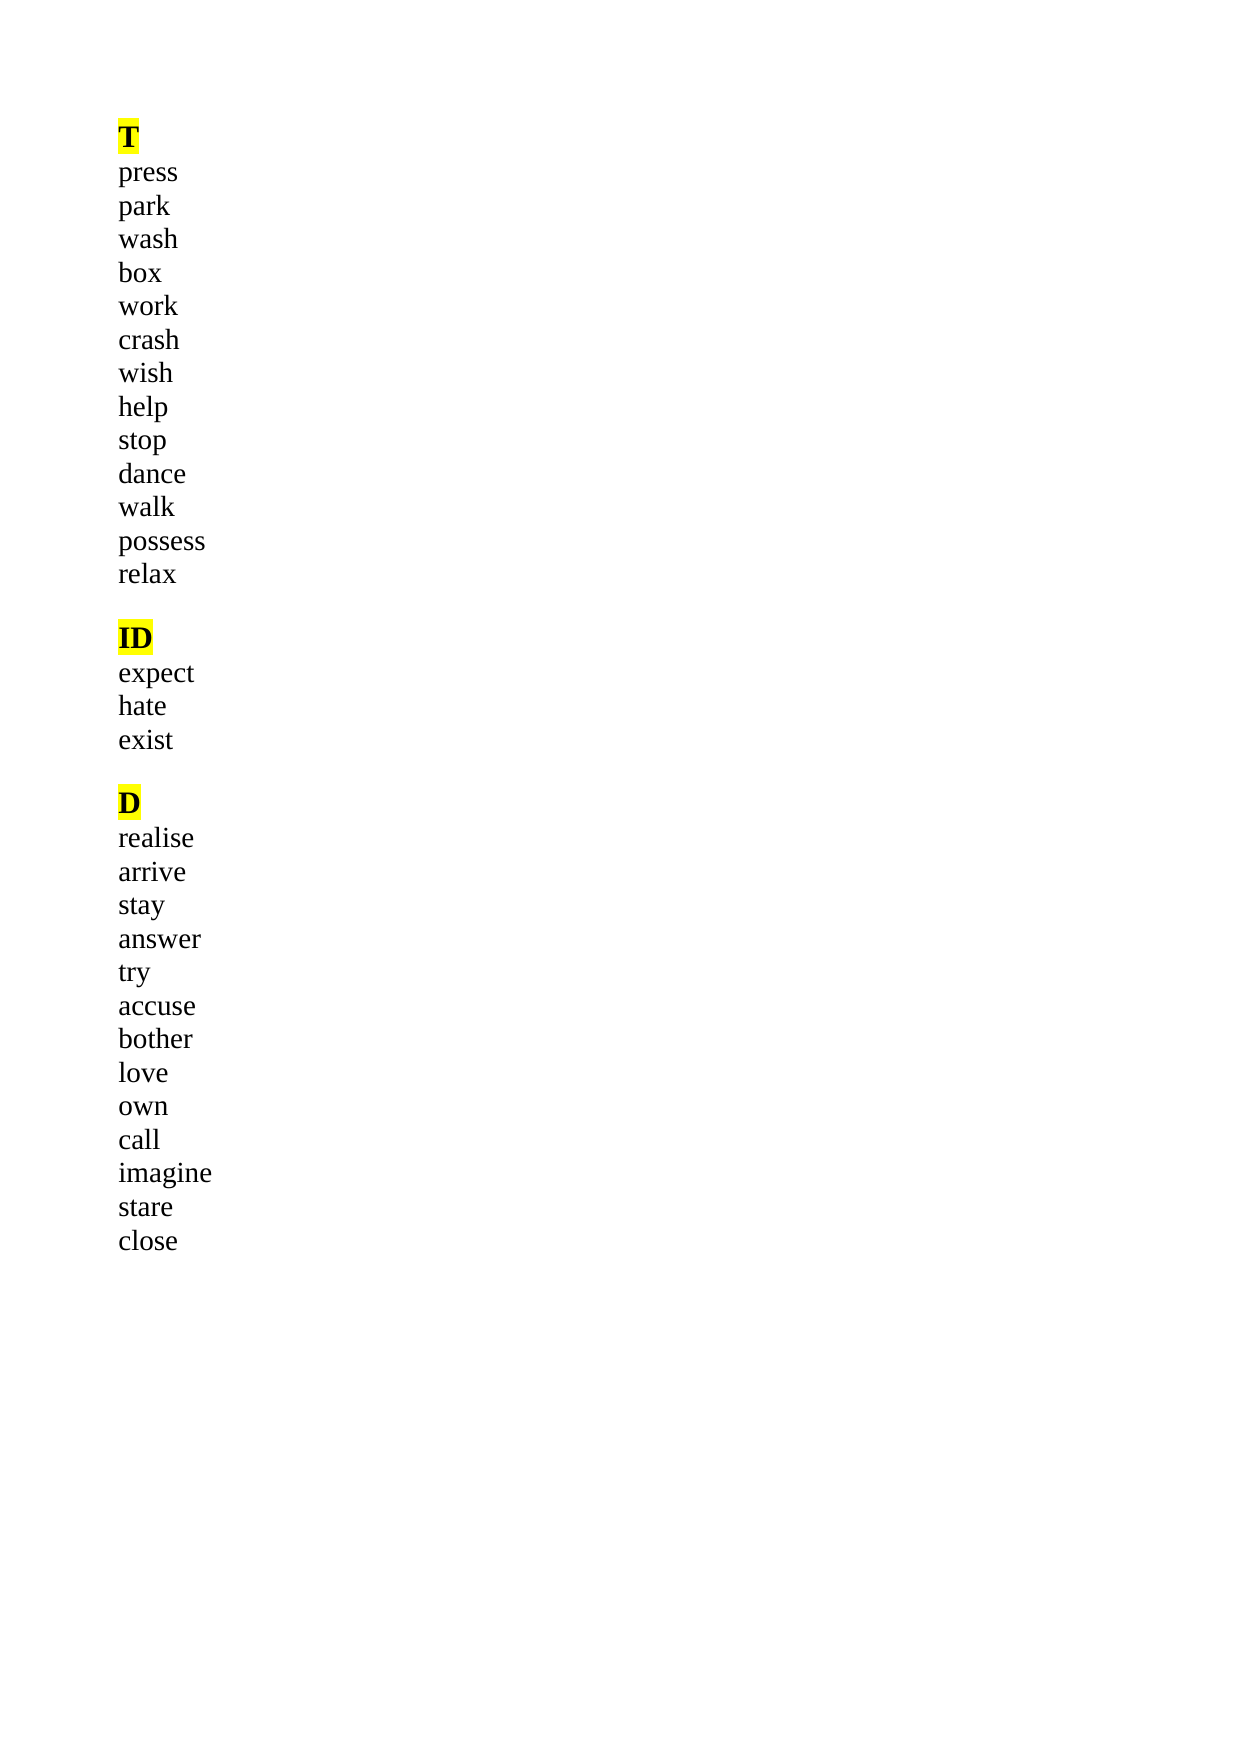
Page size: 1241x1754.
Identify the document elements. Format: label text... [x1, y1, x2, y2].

text press [118, 154, 1122, 188]
text expect [118, 655, 1122, 688]
text imagine [118, 1156, 1122, 1189]
text stay [118, 887, 1122, 921]
text work [118, 288, 1122, 322]
text dance [118, 456, 1122, 489]
text relax [118, 557, 1122, 590]
text realise [118, 820, 1122, 854]
text arrive [118, 854, 1122, 887]
text T [118, 118, 1122, 154]
text accuse [118, 988, 1122, 1021]
text hate [118, 688, 1122, 722]
text answer [118, 921, 1122, 954]
text possess [118, 523, 1122, 557]
text call [118, 1122, 1122, 1156]
text walk [118, 489, 1122, 523]
text ID [118, 619, 1122, 655]
text love [118, 1055, 1122, 1088]
text stare [118, 1189, 1122, 1223]
text D [118, 784, 1122, 820]
text park [118, 188, 1122, 221]
text close [118, 1223, 1122, 1256]
text stop [118, 422, 1122, 456]
text crash [118, 322, 1122, 355]
text wish [118, 355, 1122, 389]
text bother [118, 1021, 1122, 1055]
text wash [118, 221, 1122, 255]
text box [118, 255, 1122, 288]
text exist [118, 722, 1122, 755]
text try [118, 954, 1122, 988]
text help [118, 389, 1122, 422]
text own [118, 1088, 1122, 1122]
